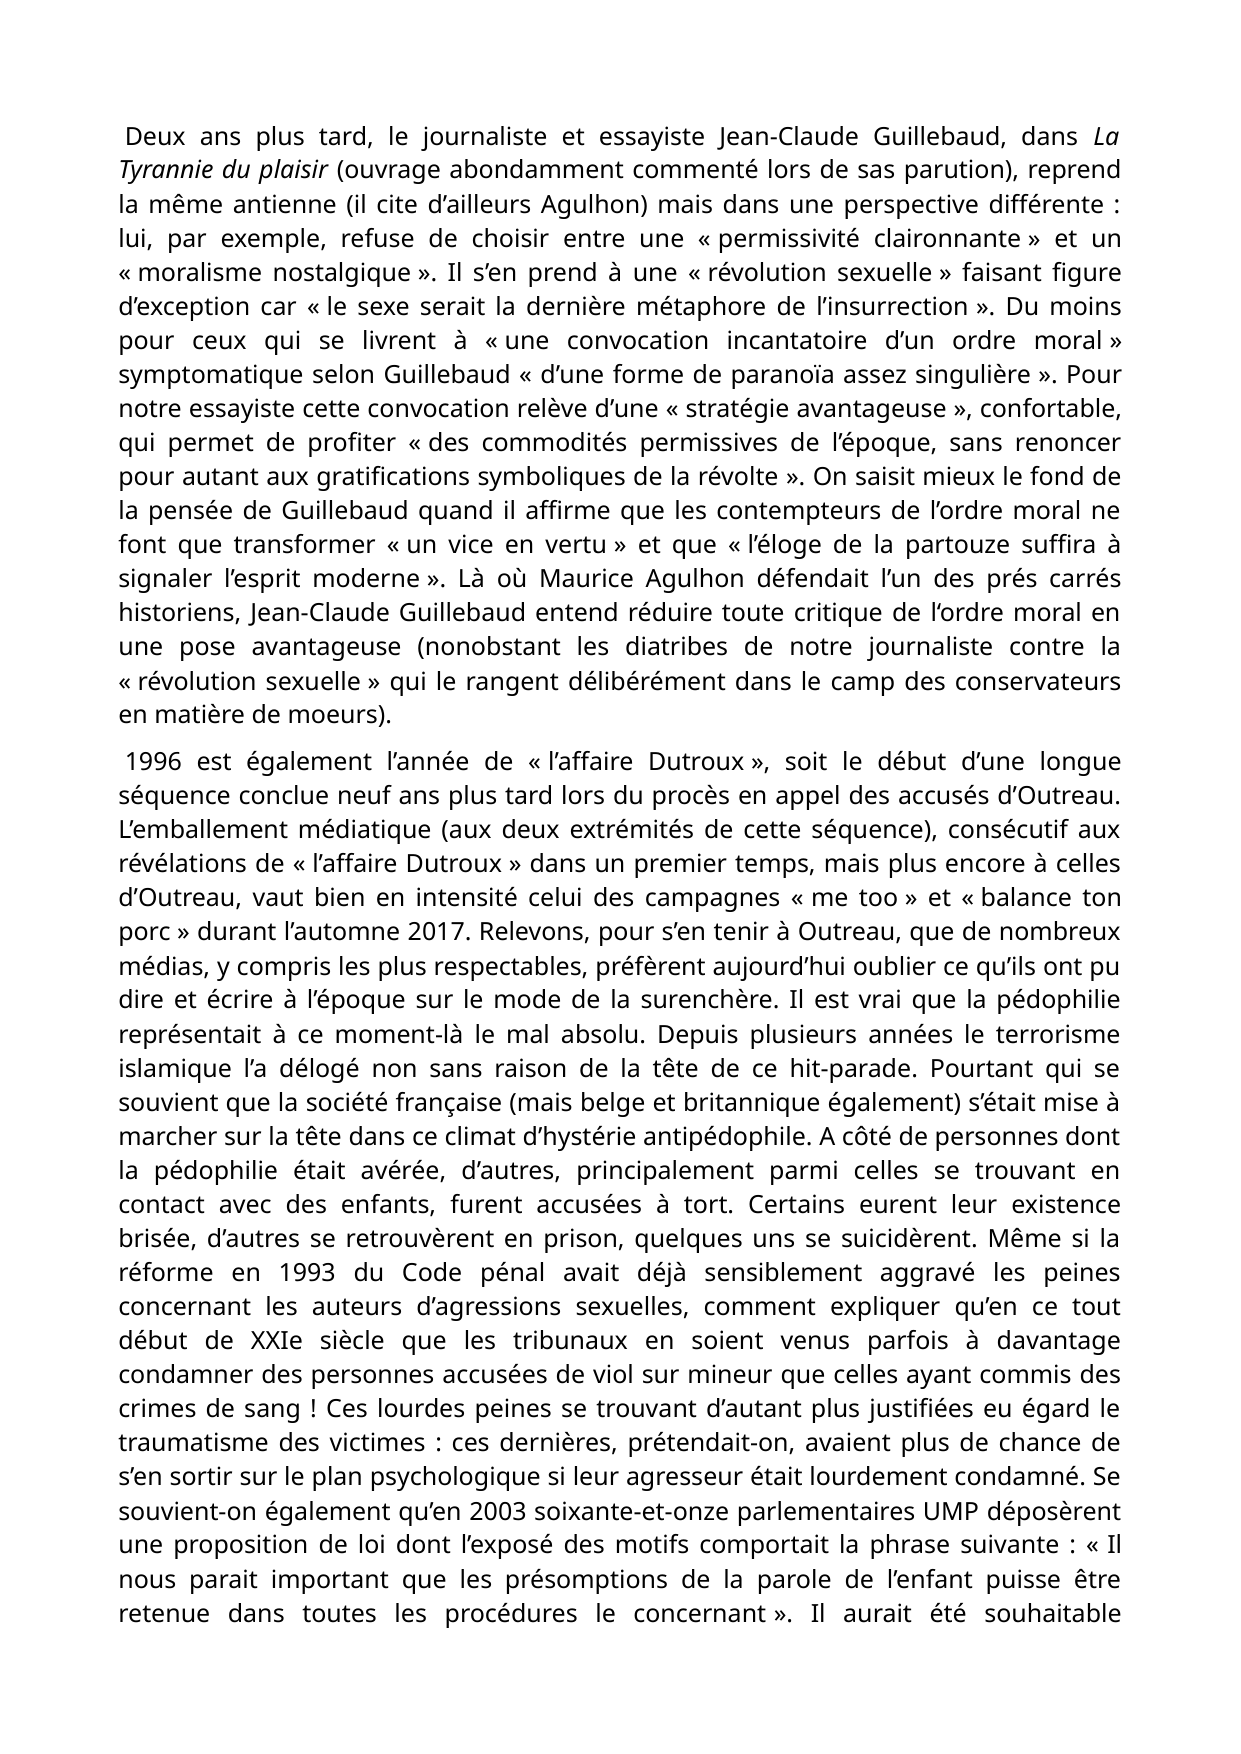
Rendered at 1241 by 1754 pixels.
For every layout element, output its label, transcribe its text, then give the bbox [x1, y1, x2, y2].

text Deux ans plus tard, le journaliste et essayiste Jean-Claude Guillebaud, dans La Tyrannie du plaisir (ouvrage abondamment commenté lors de sas parution), reprend la même antienne (il cite d’ailleurs Agulhon) mais dans une perspective différente : lui, par exemple, refuse de choisir entre une « permissivité claironnante » et un « moralisme nostalgique ». Il s’en prend à une « révolution sexuelle » faisant figure d’exception car « le sexe serait la dernière métaphore de l’insurrection ». Du moins pour ceux qui se livrent à « une convocation incantatoire d’un ordre moral » symptomatique selon Guillebaud « d’une forme de paranoïa assez singulière ». Pour notre essayiste cette convocation relève d’une « stratégie avantageuse », confortable, qui permet de profiter « des commodités permissives de l’époque, sans renoncer pour autant aux gratifications symboliques de la révolte ». On saisit mieux le fond de la pensée de Guillebaud quand il affirme que les contempteurs de l’ordre moral ne font que transformer « un vice en vertu » et que « l’éloge de la partouze suffira à signaler l’esprit moderne ». Là où Maurice Agulhon défendait l’un des prés carrés historiens, Jean-Claude Guillebaud entend réduire toute critique de l‘ordre moral en une pose avantageuse (nonobstant les diatribes de notre journaliste contre la « révolution sexuelle » qui le rangent délibérément dans le camp des conservateurs en matière de moeurs). [118, 118, 1122, 731]
text 1996 est également l’année de « l’affaire Dutroux », soit le début d’une longue séquence conclue neuf ans plus tard lors du procès en appel des accusés d’Outreau. L’emballement médiatique (aux deux extrémités de cette séquence), consécutif aux révélations de « l’affaire Dutroux » dans un premier temps, mais plus encore à celles d’Outreau, vaut bien en intensité celui des campagnes « me too » et « balance ton porc » durant l’automne 2017. Relevons, pour s’en tenir à Outreau, que de nombreux médias, y compris les plus respectables, préfèrent aujourd’hui oublier ce qu’ils ont pu dire et écrire à l’époque sur le mode de la surenchère. Il est vrai que la pédophilie représentait à ce moment-là le mal absolu. Depuis plusieurs années le terrorisme islamique l’a délogé non sans raison de la tête de ce hit-parade. Pourtant qui se souvient que la société française (mais belge et britannique également) s’était mise à marcher sur la tête dans ce climat d’hystérie antipédophile. A côté de personnes dont la pédophilie était avérée, d’autres, principalement parmi celles se trouvant en contact avec des enfants, furent accusées à tort. Certains eurent leur existence brisée, d’autres se retrouvèrent en prison, quelques uns se suicidèrent. Même si la réforme en 1993 du Code pénal avait déjà sensiblement aggravé les peines concernant les auteurs d’agressions sexuelles, comment expliquer qu’en ce tout début de XXIe siècle que les tribunaux en soient venus parfois à davantage condamner des personnes accusées de viol sur mineur que celles ayant commis des crimes de sang ! Ces lourdes peines se trouvant d’autant plus justifiées eu égard le traumatisme des victimes : ces dernières, prétendait-on, avaient plus de chance de s’en sortir sur le plan psychologique si leur agresseur était lourdement condamné. Se souvient-on également qu’en 2003 soixante-et-onze parlementaires UMP déposèrent une proposition de loi dont l’exposé des motifs comportait la phrase suivante : « Il nous parait important que les présomptions de la parole de l’enfant puisse être retenue dans toutes les procédures le concernant ». Il aurait été souhaitable [118, 744, 1122, 1629]
